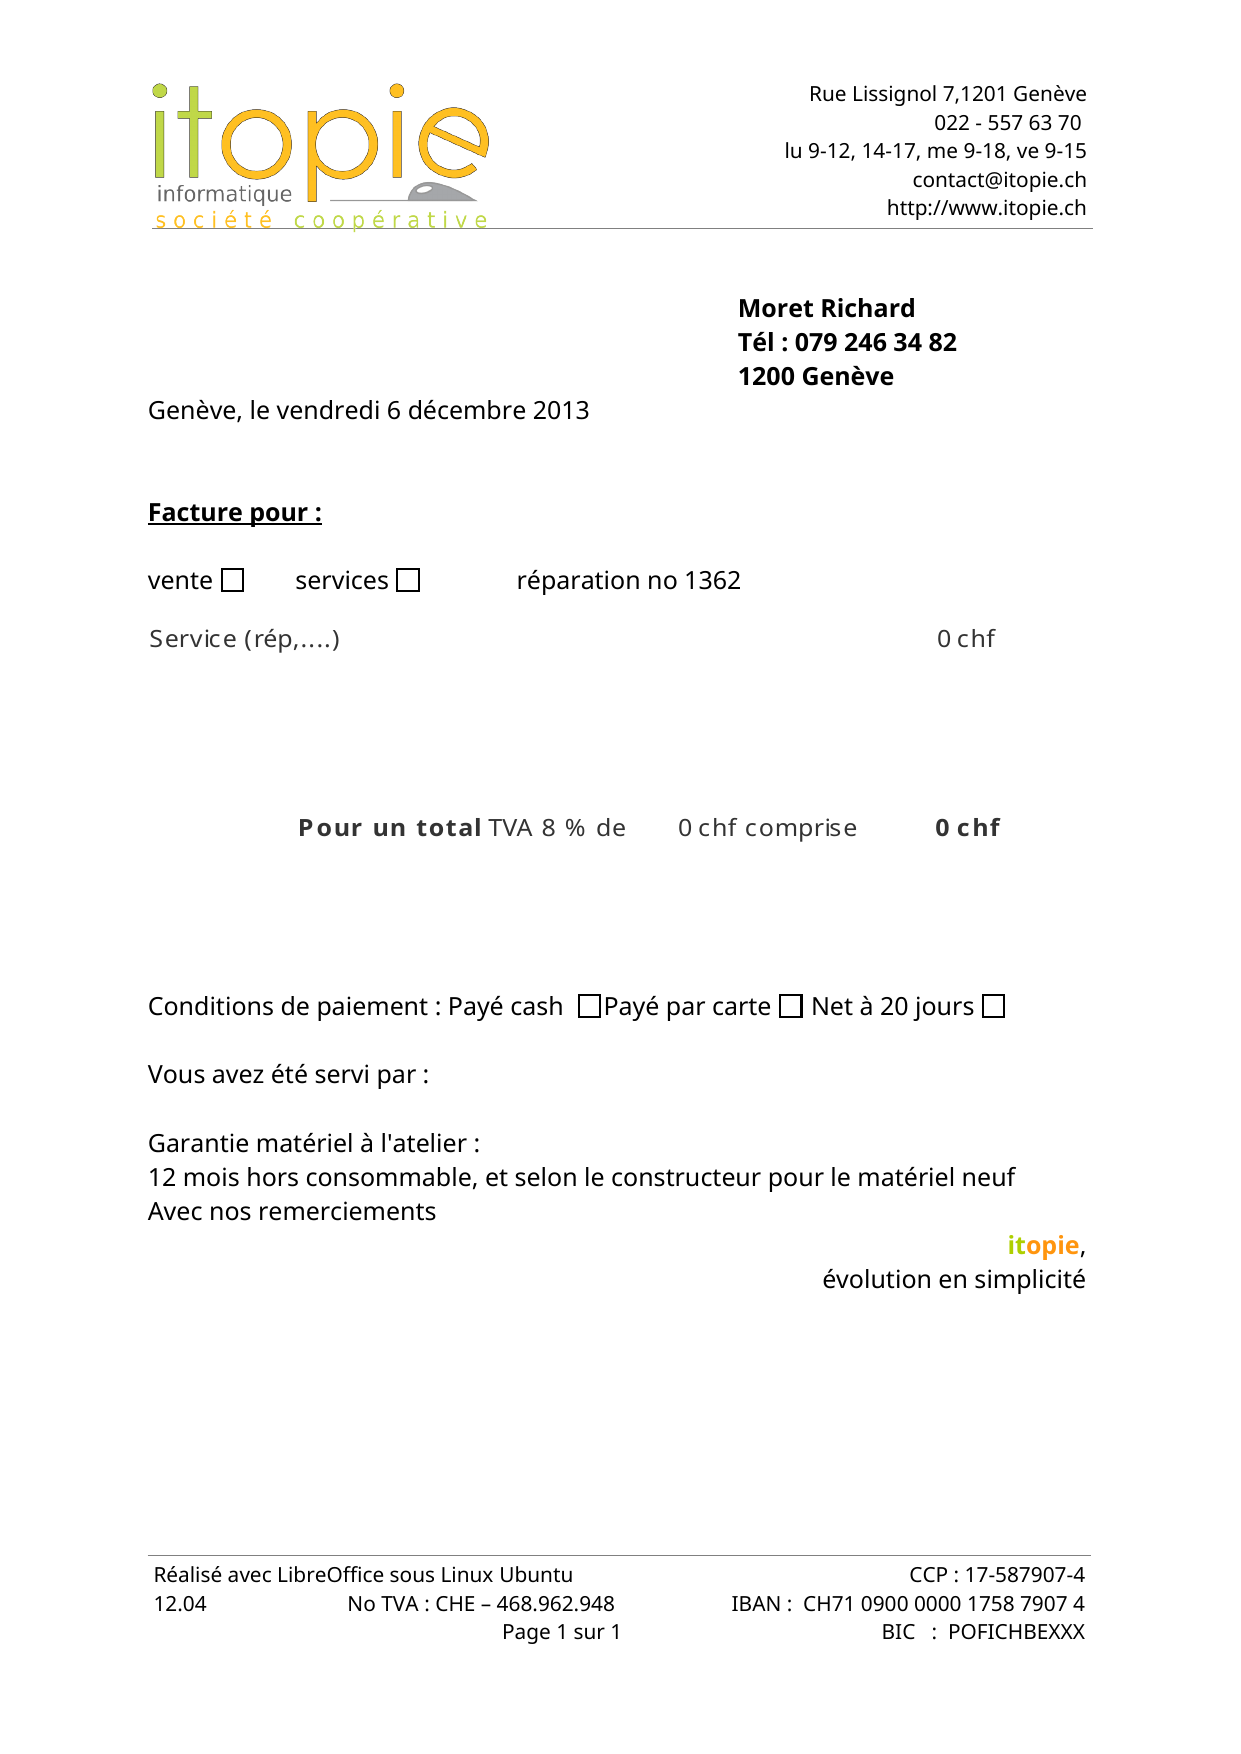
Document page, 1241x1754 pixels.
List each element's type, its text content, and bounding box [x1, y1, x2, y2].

text Genève, le vendredi 6 décembre 2013 [148, 392, 1093, 427]
text Garantie matériel à l'atelier : [148, 1125, 1093, 1159]
text Conditions de paiement : Payé cash Payé par carte Net à 20 jours [148, 989, 1093, 1023]
text vente services réparation no 1362 [148, 563, 1093, 597]
text 1200 Genève [148, 358, 1093, 392]
text itopie, [148, 1227, 1093, 1262]
text Vous avez été servi par : [148, 1057, 1093, 1091]
text 12 mois hors consommable, et selon le constructeur pour le matériel neuf [148, 1159, 1093, 1193]
text Moret Richard [148, 290, 1093, 324]
text Facture pour : [148, 495, 1093, 529]
text Avec nos remerciements [148, 1193, 1093, 1227]
picture [138, 72, 500, 244]
text Tél : 079 246 34 82 [148, 324, 1093, 358]
text évolution en simplicité [148, 1262, 1093, 1296]
